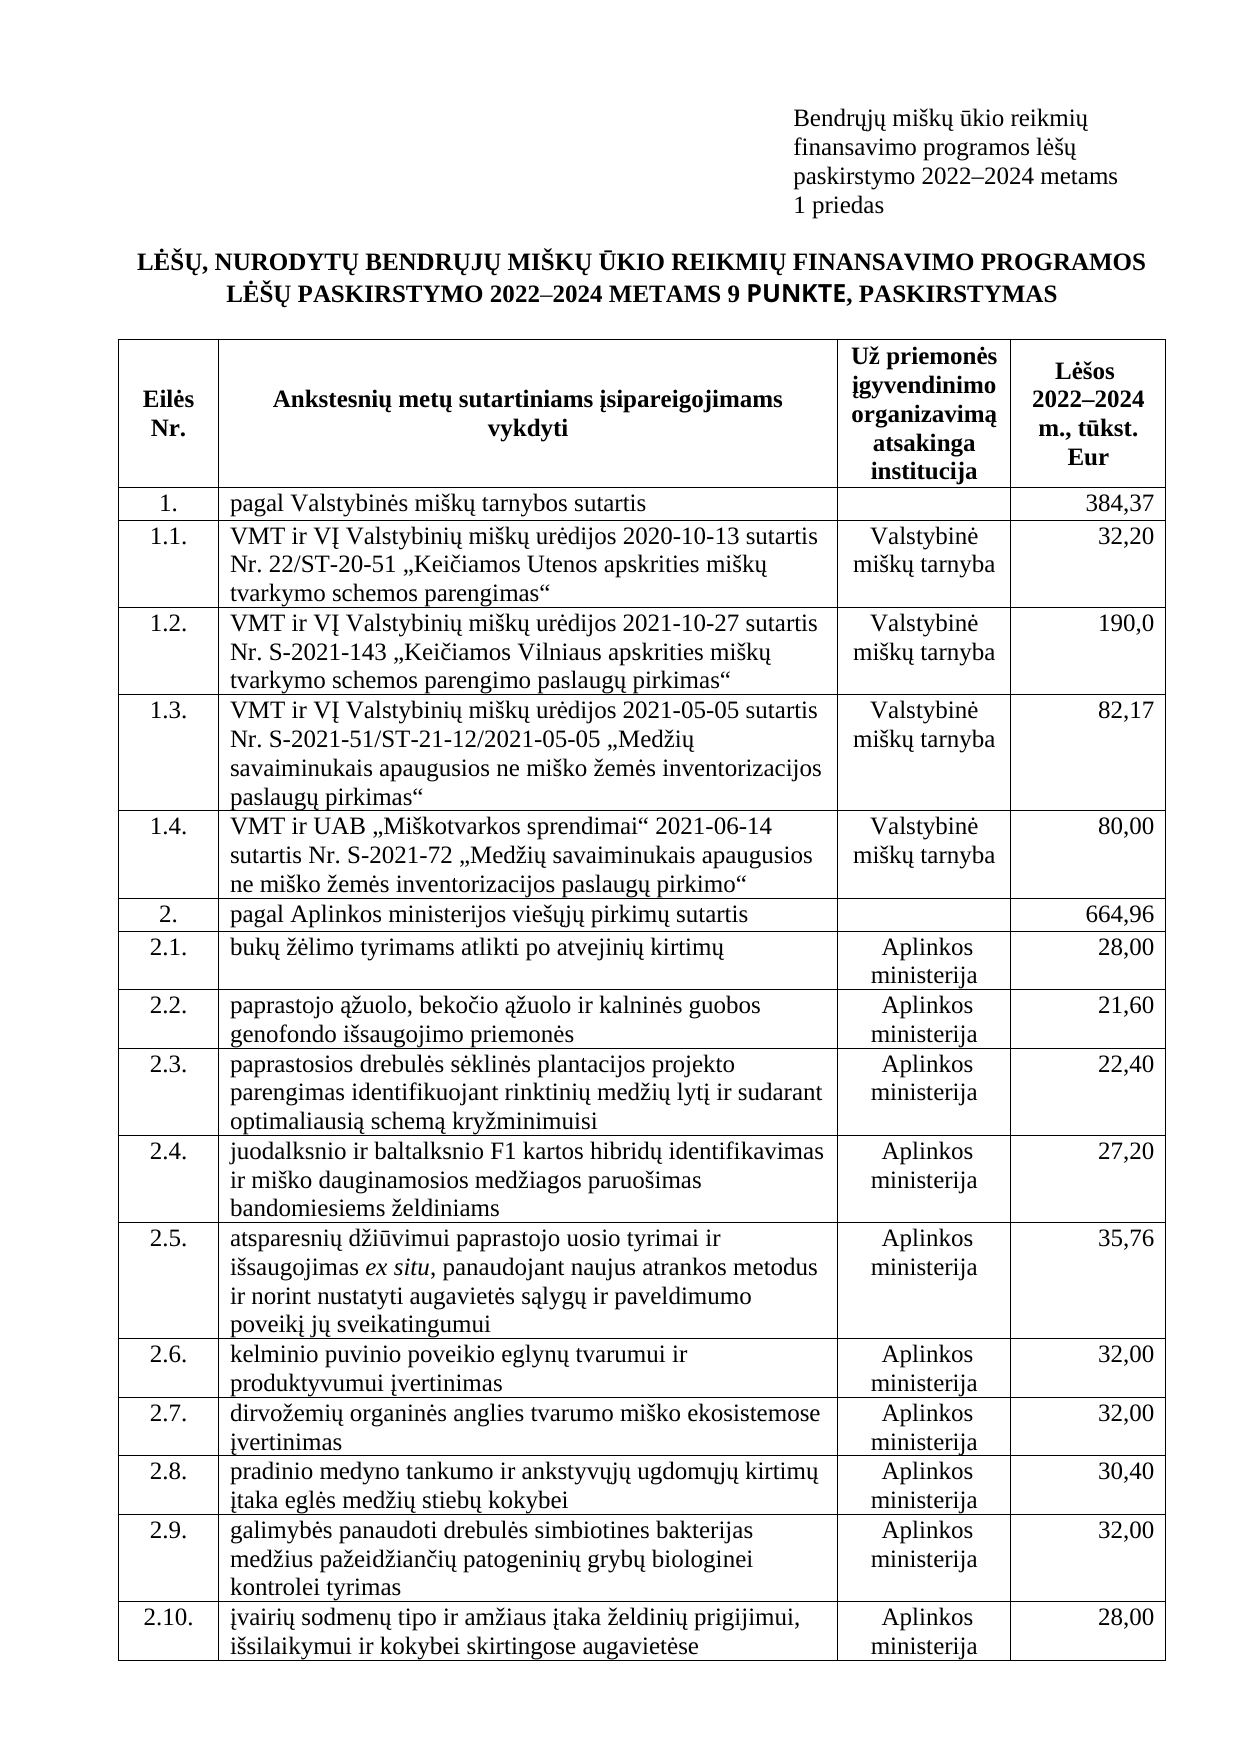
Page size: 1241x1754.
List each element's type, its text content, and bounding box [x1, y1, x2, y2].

table_cell 35,76 [1011, 1223, 1165, 1338]
table_cell Aplinkos ministerija [838, 1049, 1010, 1135]
table_cell 32,20 [1011, 521, 1165, 607]
table_cell 1.4. [119, 811, 218, 898]
table_cell Aplinkos ministerija [838, 1223, 1010, 1338]
table_cell 32,00 [1011, 1339, 1165, 1397]
text LĖŠŲ, NURODYTŲ BENDRŲJŲ MIŠKŲ ŪKIO REIKMIŲ FINANSAVIMO PROGRAMOS LĖŠŲ PASKIRSTYMO 2022–2024 METAMS 9 punkte, PASKIRSTYMAS [118, 247, 1165, 310]
table_cell 82,17 [1011, 695, 1165, 810]
table_cell 80,00 [1011, 811, 1165, 898]
table_cell 2.2. [119, 990, 218, 1048]
table_cell 664,96 [1011, 899, 1165, 931]
table_header Už priemonės įgyvendinimo organizavimą atsakinga institucija [838, 340, 1010, 487]
table_cell 384,37 [1011, 488, 1165, 520]
table_cell 2. [119, 899, 218, 931]
table_header Lėšos 2022–2024 m., tūkst. Eur [1011, 340, 1165, 487]
table_header Eilės Nr. [119, 340, 218, 487]
table_cell 2.3. [119, 1049, 218, 1135]
table_cell 2.9. [119, 1515, 218, 1601]
table_cell 2.1. [119, 932, 218, 989]
table_cell 2.8. [119, 1456, 218, 1514]
text paskirstymo 2022–2024 metams [738, 161, 1165, 190]
table_cell 1.1. [119, 521, 218, 607]
table_cell atsparesnių džiūvimui paprastojo uosio tyrimai ir išsaugojimas ex situ, panaudojant naujus atrankos metodus ir norint nustatyti augavietės sąlygų ir paveldimumo poveikį jų sveikatingumui [219, 1223, 837, 1338]
text finansavimo programos lėšų [738, 132, 1165, 161]
table_cell VMT ir VĮ Valstybinių miškų urėdijos 2021-10-27 sutartis Nr. S-2021-143 „Keičiamos Vilniaus apskrities miškų tvarkymo schemos parengimo paslaugų pirkimas“ [219, 608, 837, 694]
table_cell Valstybinė miškų tarnyba [838, 695, 1010, 810]
table_cell paprastojo ąžuolo, bekočio ąžuolo ir kalninės guobos genofondo išsaugojimo priemonės [219, 990, 837, 1048]
table_cell 1. [119, 488, 218, 520]
table_cell Aplinkos ministerija [838, 1339, 1010, 1397]
table_cell Valstybinė miškų tarnyba [838, 521, 1010, 607]
table_cell [838, 899, 1010, 931]
table_cell Aplinkos ministerija [838, 1602, 1010, 1660]
table_cell kelminio puvinio poveikio eglynų tvarumui ir produktyvumui įvertinimas [219, 1339, 837, 1397]
table_cell 27,20 [1011, 1136, 1165, 1222]
text Bendrųjų miškų ūkio reikmių [738, 103, 1165, 132]
table_cell Valstybinė miškų tarnyba [838, 811, 1010, 898]
table_cell 28,00 [1011, 932, 1165, 989]
table_cell dirvožemių organinės anglies tvarumo miško ekosistemose įvertinimas [219, 1398, 837, 1455]
table_header Ankstesnių metų sutartiniams įsipareigojimams vykdyti [219, 340, 837, 487]
table_cell 22,40 [1011, 1049, 1165, 1135]
table_cell paprastosios drebulės sėklinės plantacijos projekto parengimas identifikuojant rinktinių medžių lytį ir sudarant optimaliausią schemą kryžminimuisi [219, 1049, 837, 1135]
table_cell 1.3. [119, 695, 218, 810]
table_cell 190,0 [1011, 608, 1165, 694]
table_cell VMT ir VĮ Valstybinių miškų urėdijos 2021-05-05 sutartis Nr. S-2021-51/ST-21-12/2021-05-05 „Medžių savaiminukais apaugusios ne miško žemės inventorizacijos paslaugų pirkimas“ [219, 695, 837, 810]
table_cell bukų žėlimo tyrimams atlikti po atvejinių kirtimų [219, 932, 837, 989]
table_cell [838, 488, 1010, 520]
table_cell 2.4. [119, 1136, 218, 1222]
table_cell 1.2. [119, 608, 218, 694]
table_cell 32,00 [1011, 1515, 1165, 1601]
table_cell 21,60 [1011, 990, 1165, 1048]
table_cell Aplinkos ministerija [838, 1398, 1010, 1455]
table_cell 2.6. [119, 1339, 218, 1397]
table_cell juodalksnio ir baltalksnio F1 kartos hibridų identifikavimas ir miško dauginamosios medžiagos paruošimas bandomiesiems želdiniams [219, 1136, 837, 1222]
table_cell VMT ir VĮ Valstybinių miškų urėdijos 2020-10-13 sutartis Nr. 22/ST-20-51 „Keičiamos Utenos apskrities miškų tvarkymo schemos parengimas“ [219, 521, 837, 607]
table_cell 2.7. [119, 1398, 218, 1455]
table_cell 32,00 [1011, 1398, 1165, 1455]
table_cell Aplinkos ministerija [838, 1515, 1010, 1601]
table_cell 2.10. [119, 1602, 218, 1660]
table_cell įvairių sodmenų tipo ir amžiaus įtaka želdinių prigijimui, išsilaikymui ir kokybei skirtingose augavietėse [219, 1602, 837, 1660]
table_cell Aplinkos ministerija [838, 932, 1010, 989]
table_cell Aplinkos ministerija [838, 990, 1010, 1048]
table_cell pagal Aplinkos ministerijos viešųjų pirkimų sutartis [219, 899, 837, 931]
table_cell Aplinkos ministerija [838, 1136, 1010, 1222]
text 1 priedas [738, 190, 1165, 218]
table_cell 28,00 [1011, 1602, 1165, 1660]
table_cell pradinio medyno tankumo ir ankstyvųjų ugdomųjų kirtimų įtaka eglės medžių stiebų kokybei [219, 1456, 837, 1514]
table_cell 30,40 [1011, 1456, 1165, 1514]
table_cell Valstybinė miškų tarnyba [838, 608, 1010, 694]
table_cell galimybės panaudoti drebulės simbiotines bakterijas medžius pažeidžiančių patogeninių grybų biologinei kontrolei tyrimas [219, 1515, 837, 1601]
table_cell Aplinkos ministerija [838, 1456, 1010, 1514]
table_cell 2.5. [119, 1223, 218, 1338]
table_cell pagal Valstybinės miškų tarnybos sutartis [219, 488, 837, 520]
table_cell VMT ir UAB „Miškotvarkos sprendimai“ 2021-06-14 sutartis Nr. S-2021-72 „Medžių savaiminukais apaugusios ne miško žemės inventorizacijos paslaugų pirkimo“ [219, 811, 837, 898]
